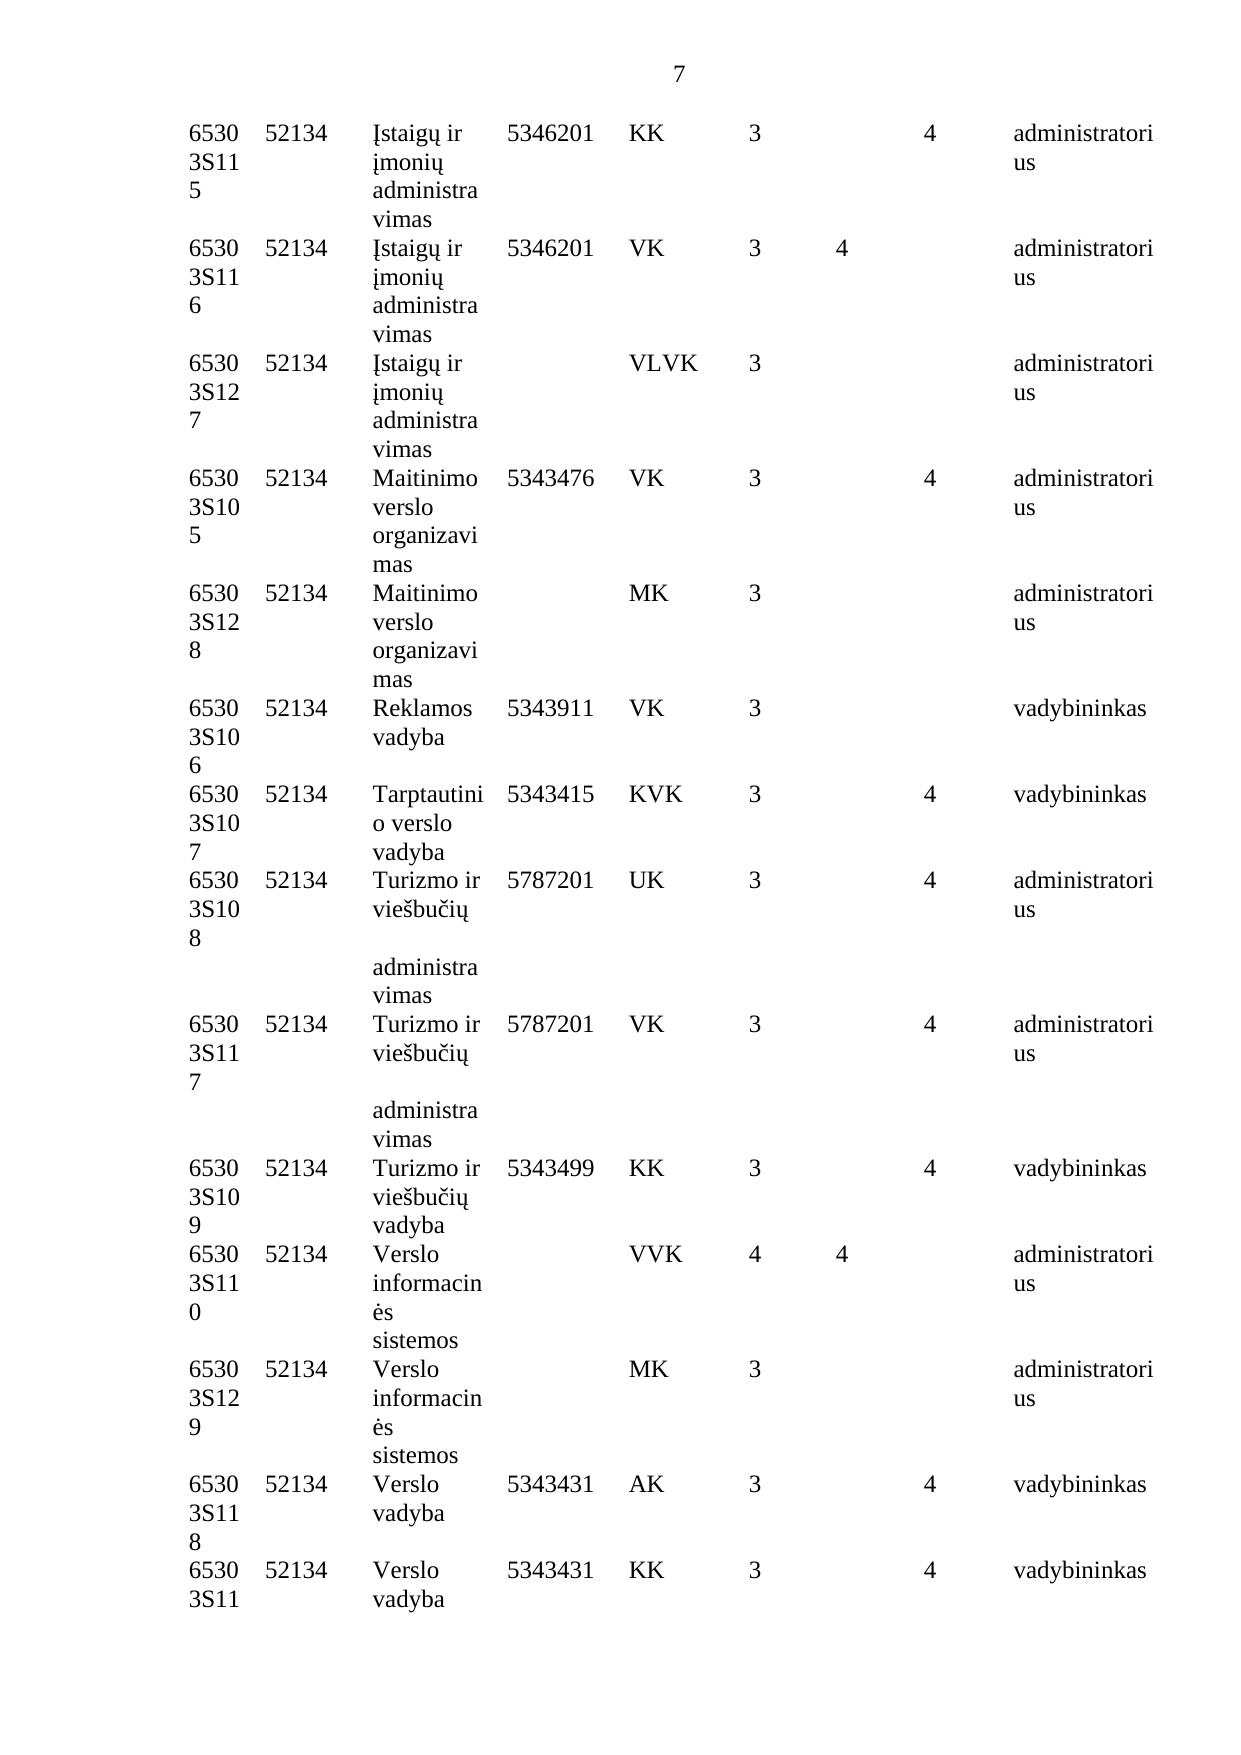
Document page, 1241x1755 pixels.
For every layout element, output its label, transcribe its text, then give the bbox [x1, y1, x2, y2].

table_cell 52134 [254, 463, 361, 578]
table_cell Verslo vadyba [361, 1556, 496, 1613]
table_cell [824, 1469, 912, 1556]
table_cell 65303S11 [177, 1556, 253, 1613]
table_cell MK [617, 1354, 737, 1469]
table_cell 3 [738, 1009, 824, 1096]
table_cell [824, 1009, 912, 1096]
table_cell [738, 952, 824, 1009]
table_cell 4 [912, 866, 1002, 952]
table_cell 52134 [254, 1239, 361, 1354]
table_cell [824, 779, 912, 866]
table_cell Turizmo ir viešbučių vadyba [361, 1153, 496, 1239]
table_cell vadybininkas [1002, 1153, 1176, 1239]
table_cell 3 [738, 348, 824, 463]
table_cell 4 [912, 1153, 1002, 1239]
table_cell administratorius [1002, 1354, 1176, 1469]
table_cell Įstaigų ir įmonių administravimas [361, 233, 496, 348]
table_cell 5343476 [496, 463, 617, 578]
table_cell 5343415 [496, 779, 617, 866]
table_cell Įstaigų ir įmonių administravimas [361, 118, 496, 233]
table_cell [177, 1096, 253, 1153]
table_cell 3 [738, 578, 824, 693]
table_cell vadybininkas [1002, 693, 1176, 779]
table_cell [824, 578, 912, 693]
table_cell administratorius [1002, 118, 1176, 233]
table_cell [912, 1354, 1002, 1469]
table_cell administratorius [1002, 233, 1176, 348]
table_cell 65303S116 [177, 233, 253, 348]
table_cell 4 [912, 118, 1002, 233]
table_cell [1002, 1096, 1176, 1153]
table_cell 3 [738, 1354, 824, 1469]
table_cell 52134 [254, 1469, 361, 1556]
table_cell 52134 [254, 779, 361, 866]
table_cell 3 [738, 1469, 824, 1556]
table_cell Verslo informacinės sistemos [361, 1239, 496, 1354]
table_cell [617, 1096, 737, 1153]
table_cell 4 [912, 779, 1002, 866]
table_cell MK [617, 578, 737, 693]
table_cell [1176, 578, 1181, 693]
table_cell Verslo vadyba [361, 1469, 496, 1556]
table_cell 65303S118 [177, 1469, 253, 1556]
table_cell 5343431 [496, 1469, 617, 1556]
table_cell [824, 118, 912, 233]
table_cell 4 [912, 1556, 1002, 1613]
table_cell 3 [738, 1556, 824, 1613]
table_cell 65303S109 [177, 1153, 253, 1239]
table_cell administravimas [361, 1096, 496, 1153]
table_cell administratorius [1002, 348, 1176, 463]
table_cell [1176, 348, 1181, 463]
table_cell [617, 952, 737, 1009]
table_cell [254, 952, 361, 1009]
table_cell 3 [738, 463, 824, 578]
table_cell 3 [738, 233, 824, 348]
table_cell Reklamos vadyba [361, 693, 496, 779]
table_cell 3 [738, 1153, 824, 1239]
table_cell 65303S128 [177, 578, 253, 693]
table_cell vadybininkas [1002, 779, 1176, 866]
table_cell [824, 952, 912, 1009]
table_cell 52134 [254, 1354, 361, 1469]
table_cell KK [617, 1153, 737, 1239]
table_cell 52134 [254, 578, 361, 693]
table_cell [1176, 1239, 1181, 1354]
table_cell Turizmo ir viešbučių [361, 1009, 496, 1096]
table_cell 52134 [254, 118, 361, 233]
table_cell Tarptautinio verslo vadyba [361, 779, 496, 866]
table_cell 52134 [254, 1009, 361, 1096]
table_cell 5787201 [496, 1009, 617, 1096]
table_cell 5343431 [496, 1556, 617, 1613]
table_cell 3 [738, 779, 824, 866]
table_cell administravimas [361, 952, 496, 1009]
table_cell vadybininkas [1002, 1556, 1176, 1613]
table_cell [824, 1354, 912, 1469]
table_cell Maitinimo verslo organizavimas [361, 463, 496, 578]
table_cell KK [617, 118, 737, 233]
table_cell VVK [617, 1239, 737, 1354]
table_cell 52134 [254, 1153, 361, 1239]
table_cell [1176, 1153, 1181, 1239]
table_cell [1176, 952, 1181, 1009]
table_cell [1176, 1556, 1181, 1613]
table_cell 52134 [254, 348, 361, 463]
table_cell 65303S117 [177, 1009, 253, 1096]
table_cell VK [617, 463, 737, 578]
table_cell [496, 578, 617, 693]
table_cell [496, 952, 617, 1009]
table_cell [912, 348, 1002, 463]
table_cell 52134 [254, 866, 361, 952]
table_cell 5346201 [496, 118, 617, 233]
table_cell [177, 952, 253, 1009]
table_cell VK [617, 693, 737, 779]
table_cell 3 [738, 693, 824, 779]
table_cell Verslo informacinės sistemos [361, 1354, 496, 1469]
table_cell [912, 952, 1002, 1009]
table_cell 65303S110 [177, 1239, 253, 1354]
table_cell administratorius [1002, 578, 1176, 693]
table_cell 4 [738, 1239, 824, 1354]
table_cell 65303S127 [177, 348, 253, 463]
table_cell [912, 693, 1002, 779]
table_cell 5346201 [496, 233, 617, 348]
table_cell [496, 348, 617, 463]
table_cell [824, 1096, 912, 1153]
table_cell [912, 1239, 1002, 1354]
table_cell [912, 578, 1002, 693]
table_cell [1176, 866, 1181, 952]
table_cell 52134 [254, 233, 361, 348]
table_cell [1176, 1354, 1181, 1469]
table_cell 65303S108 [177, 866, 253, 952]
table_cell VLVK [617, 348, 737, 463]
table_cell [912, 233, 1002, 348]
table_cell 3 [738, 866, 824, 952]
table_cell administratorius [1002, 1239, 1176, 1354]
table_cell UK [617, 866, 737, 952]
table_cell KK [617, 1556, 737, 1613]
table_cell [496, 1096, 617, 1153]
table_cell 4 [912, 1009, 1002, 1096]
table_cell [738, 1096, 824, 1153]
table_cell Maitinimo verslo organizavimas [361, 578, 496, 693]
table_cell [1002, 952, 1176, 1009]
table_cell 5343911 [496, 693, 617, 779]
table_cell KVK [617, 779, 737, 866]
table_cell [254, 1096, 361, 1153]
table_cell vadybininkas [1002, 1469, 1176, 1556]
table_cell administratorius [1002, 1009, 1176, 1096]
table_cell Turizmo ir viešbučių [361, 866, 496, 952]
table_cell 65303S107 [177, 779, 253, 866]
table_cell [1176, 1469, 1181, 1556]
table_cell [824, 866, 912, 952]
table_cell [1176, 693, 1181, 779]
table_cell [1176, 1009, 1181, 1096]
table_cell [1176, 463, 1181, 578]
table_cell 4 [912, 1469, 1002, 1556]
table_cell 65303S106 [177, 693, 253, 779]
table_cell AK [617, 1469, 737, 1556]
table_cell 3 [738, 118, 824, 233]
table_cell [1176, 233, 1181, 348]
table_cell [1176, 779, 1181, 866]
table_cell [496, 1354, 617, 1469]
table_cell Įstaigų ir įmonių administravimas [361, 348, 496, 463]
table_cell [824, 1556, 912, 1613]
table_cell [824, 693, 912, 779]
table_cell 65303S129 [177, 1354, 253, 1469]
table_cell 65303S105 [177, 463, 253, 578]
table_cell [1176, 1096, 1181, 1153]
table_cell 4 [824, 233, 912, 348]
table_cell [824, 348, 912, 463]
table_cell VK [617, 1009, 737, 1096]
table_cell [1176, 118, 1181, 233]
table_cell 52134 [254, 693, 361, 779]
table_cell [496, 1239, 617, 1354]
table_cell 5343499 [496, 1153, 617, 1239]
table_cell administratorius [1002, 866, 1176, 952]
table_cell [824, 463, 912, 578]
table_cell 52134 [254, 1556, 361, 1613]
table_cell [912, 1096, 1002, 1153]
table_cell 65303S115 [177, 118, 253, 233]
table_cell administratorius [1002, 463, 1176, 578]
table_cell 5787201 [496, 866, 617, 952]
table_cell [824, 1153, 912, 1239]
table_cell 4 [824, 1239, 912, 1354]
table_cell VK [617, 233, 737, 348]
table_cell 4 [912, 463, 1002, 578]
